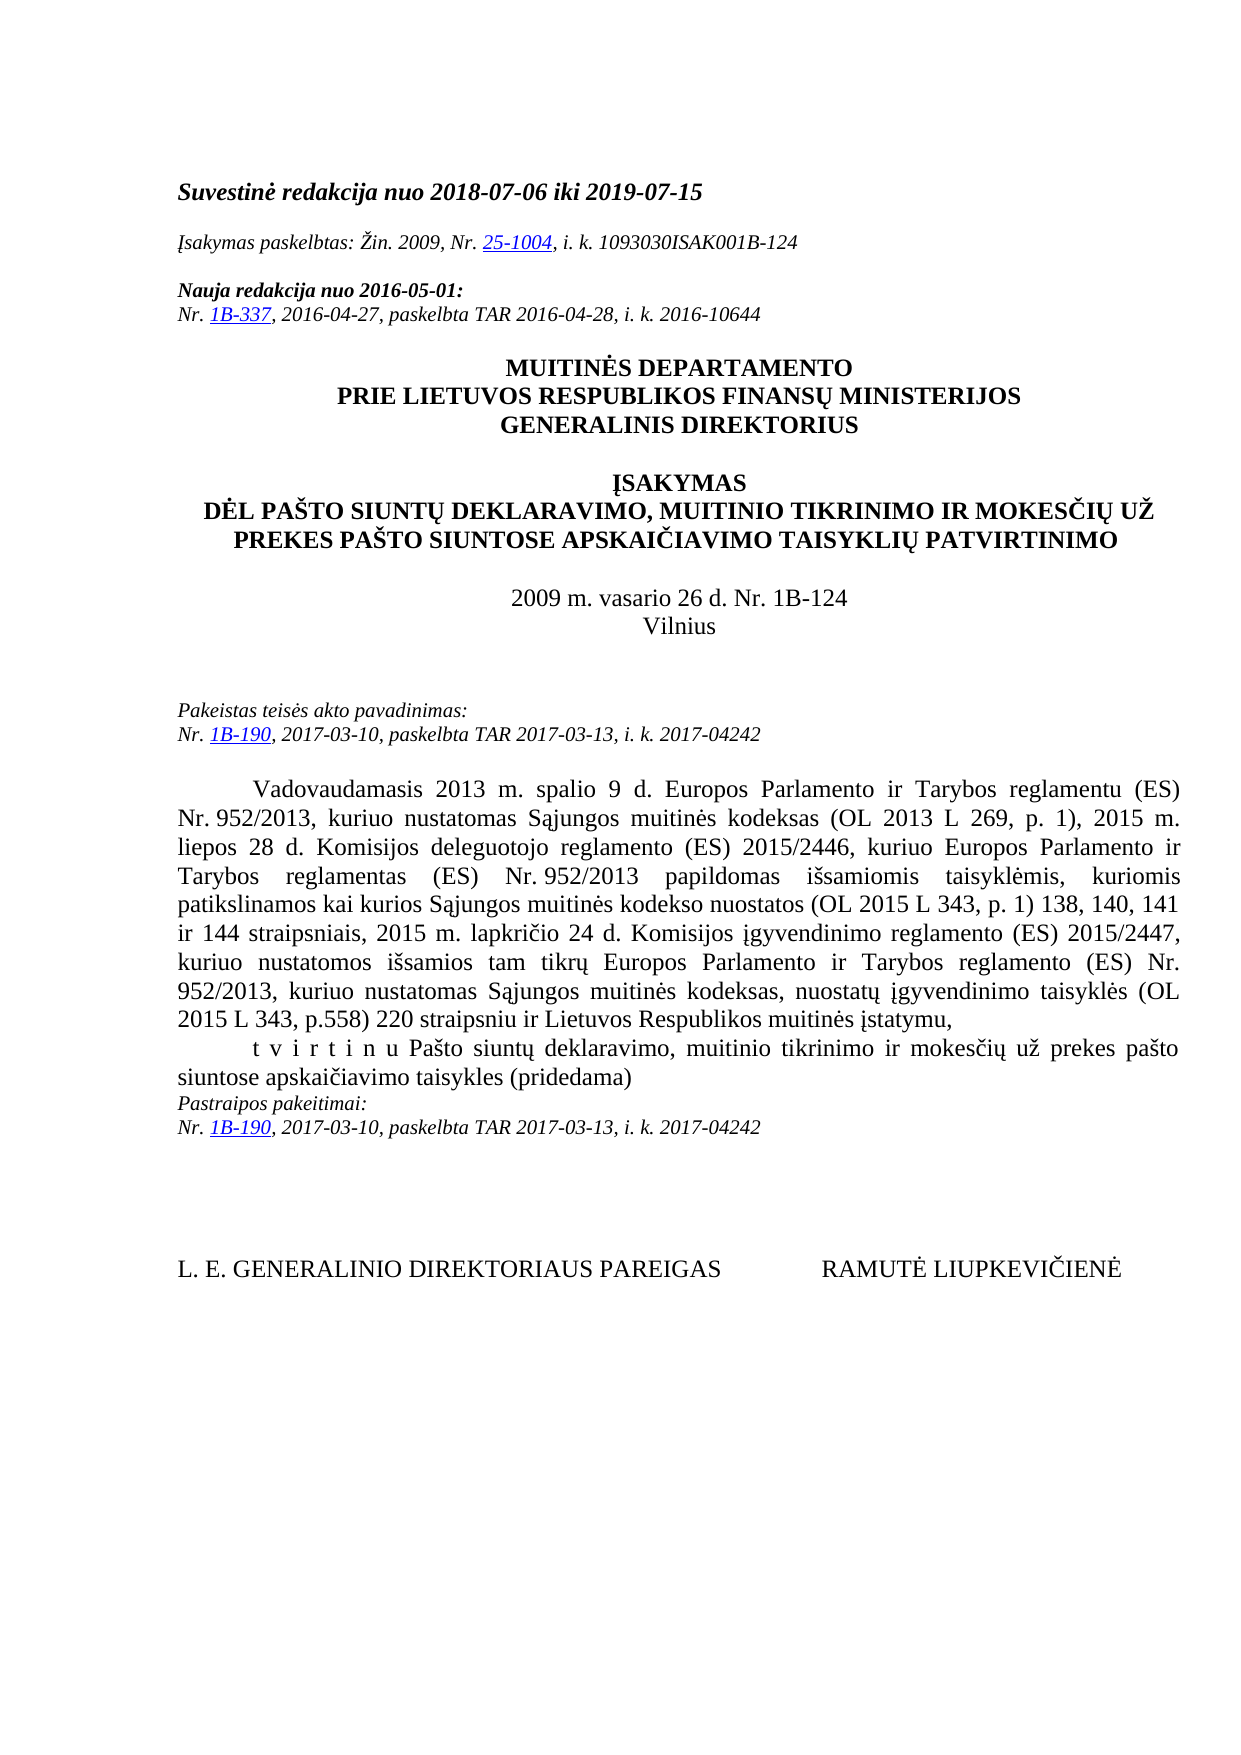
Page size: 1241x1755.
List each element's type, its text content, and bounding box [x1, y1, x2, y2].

text Vadovaudamasis 2013 m. spalio 9 d. Europos Parlamento ir Tarybos reglamentu (ES) Nr. 952/2013, kuriuo nustatomas Sąjungos muitinės kodeksas (OL 2013 L 269, p. 1), 2015 m. liepos 28 d. Komisijos deleguotojo reglamento (ES) 2015/2446, kuriuo Europos Parlamento ir Tarybos reglamentas (ES) Nr. 952/2013 papildomas išsamiomis taisyklėmis, kuriomis patikslinamos kai kurios Sąjungos muitinės kodekso nuostatos (OL 2015 L 343, p. 1) 138, 140, 141 ir 144 straipsniais, 2015 m. lapkričio 24 d. Komisijos įgyvendinimo reglamento (ES) 2015/2447, kuriuo nustatomos išsamios tam tikrų Europos Parlamento ir Tarybos reglamento (ES) Nr. 952/2013, kuriuo nustatomas Sąjungos muitinės kodeksas, nuostatų įgyvendinimo taisyklės (OL 2015 L 343, p.558) 220 straipsniu ir Lietuvos Respublikos muitinės įstatymu, [177, 774, 1181, 1033]
text Vilnius [177, 611, 1181, 640]
text Nr. 1B-190, 2017-03-10, paskelbta TAR 2017-03-13, i. k. 2017-04242 [177, 722, 1181, 746]
text t v i r t i n u Pašto siuntų deklaravimo, muitinio tikrinimo ir mokesčių už prekes pašto siuntose apskaičiavimo taisykles (pridedama) [177, 1033, 1181, 1091]
text GENERALINIS DIREKTORIUS [177, 410, 1181, 439]
text Pakeistas teisės akto pavadinimas: [177, 698, 1181, 722]
text Nauja redakcija nuo 2016-05-01: [177, 278, 1181, 302]
text PRIE LIETUVOS RESPUBLIKOS FINANSŲ MINISTERIJOS [177, 381, 1181, 410]
text ĮSAKYMAS [177, 468, 1181, 496]
text DĖL PAŠTO SIUNTŲ DEKLARAVIMO, MUITINIO TIKRINIMO IR MOKESČIŲ UŽ PREKES PAŠTO SIUNTOSE APSKAIČIAVIMO TAISYKLIŲ PATVIRTINIMO [177, 496, 1181, 554]
text L. E. GENERALINIO DIREKTORIAUS PAREIGAS RAMUTĖ LIUPKEVIČIENĖ [177, 1254, 1181, 1283]
text Įsakymas paskelbtas: Žin. 2009, Nr. 25-1004, i. k. 1093030ISAK001B-124 [177, 230, 1181, 254]
text Pastraipos pakeitimai: [177, 1091, 1181, 1115]
text Nr. 1B-337, 2016-04-27, paskelbta TAR 2016-04-28, i. k. 2016-10644 [177, 302, 1181, 326]
text 2009 m. vasario 26 d. Nr. 1B-124 [177, 583, 1181, 611]
text Suvestinė redakcija nuo 2018-07-06 iki 2019-07-15 [177, 177, 1181, 206]
text Nr. 1B-190, 2017-03-10, paskelbta TAR 2017-03-13, i. k. 2017-04242 [177, 1115, 1181, 1139]
text MUITINĖS DEPARTAMENTO [177, 353, 1181, 381]
